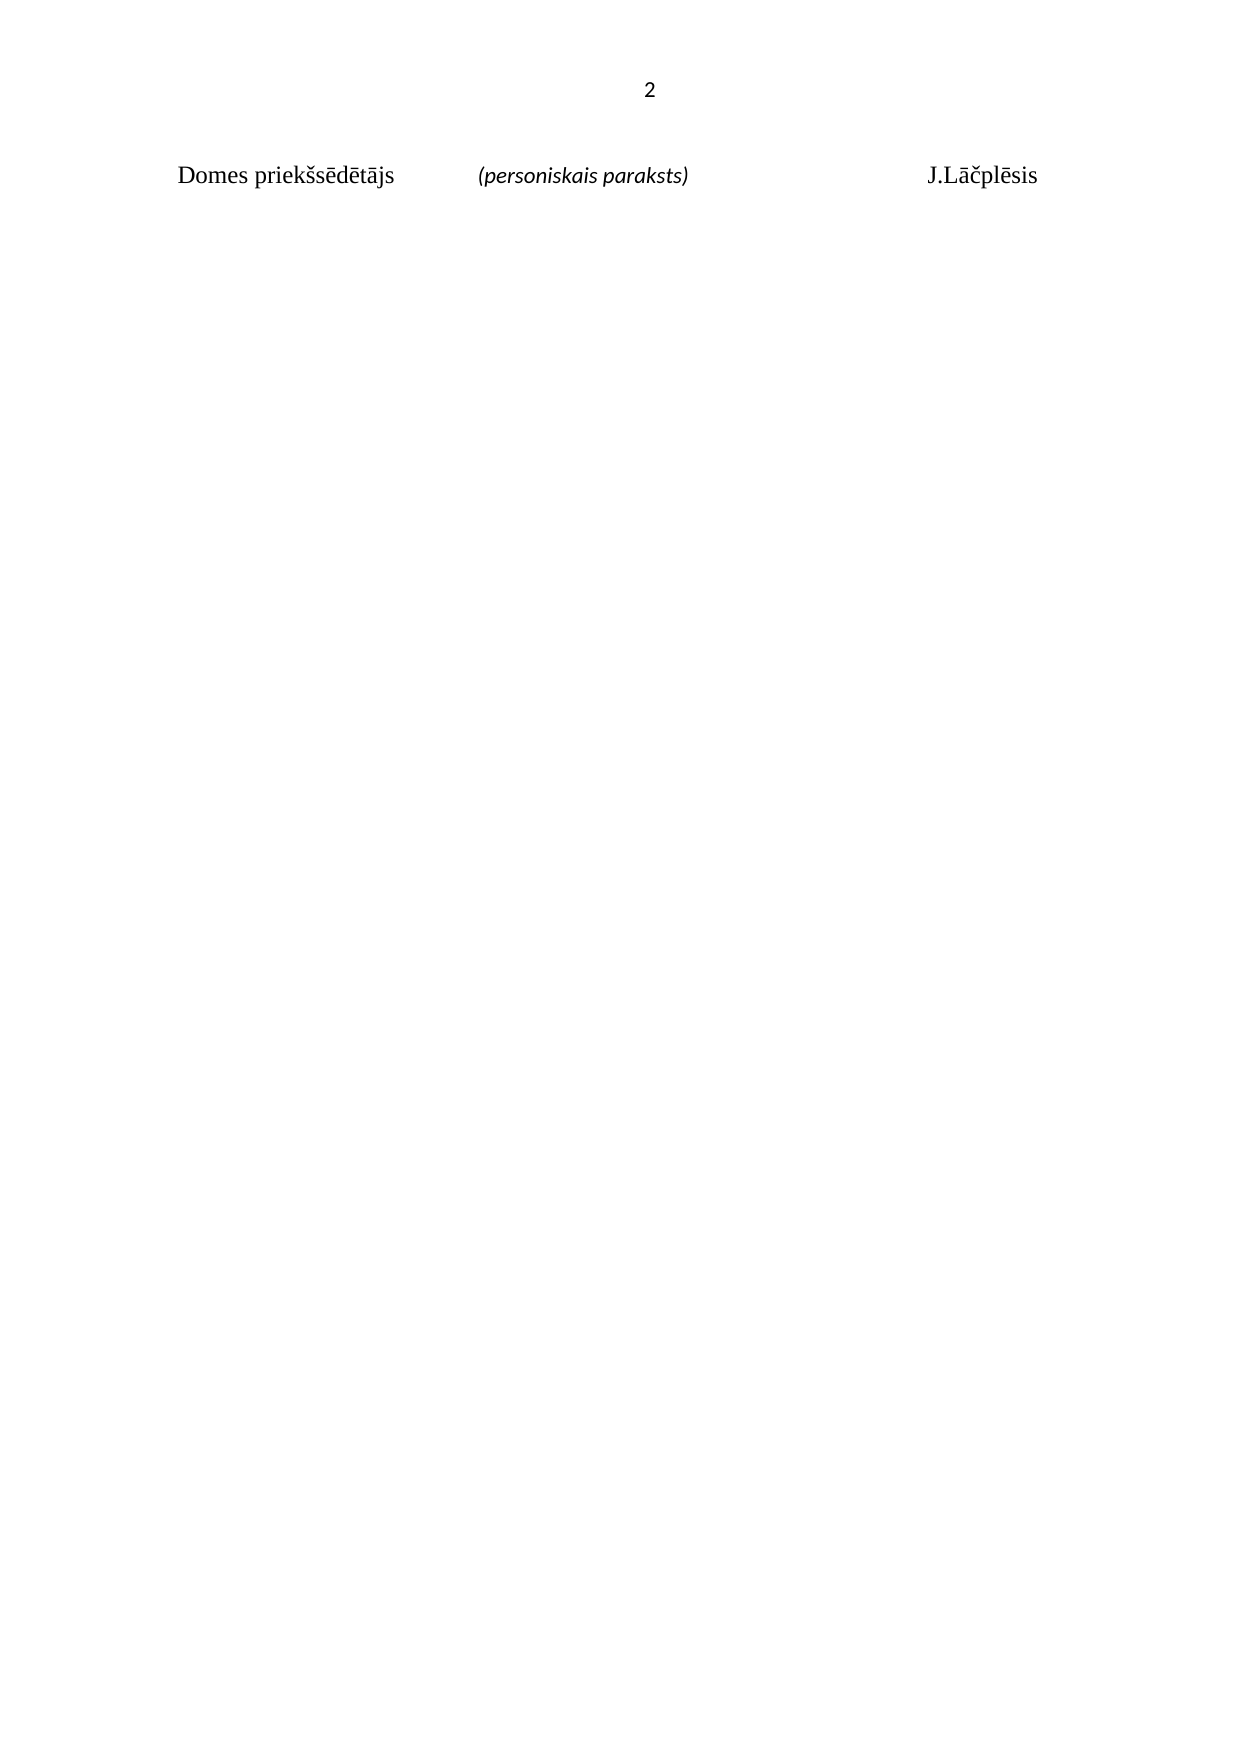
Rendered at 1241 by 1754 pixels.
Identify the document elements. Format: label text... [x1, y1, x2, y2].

text Domes priekšsēdētājs (personiskais paraksts) J.Lāčplēsis [177, 160, 1122, 189]
